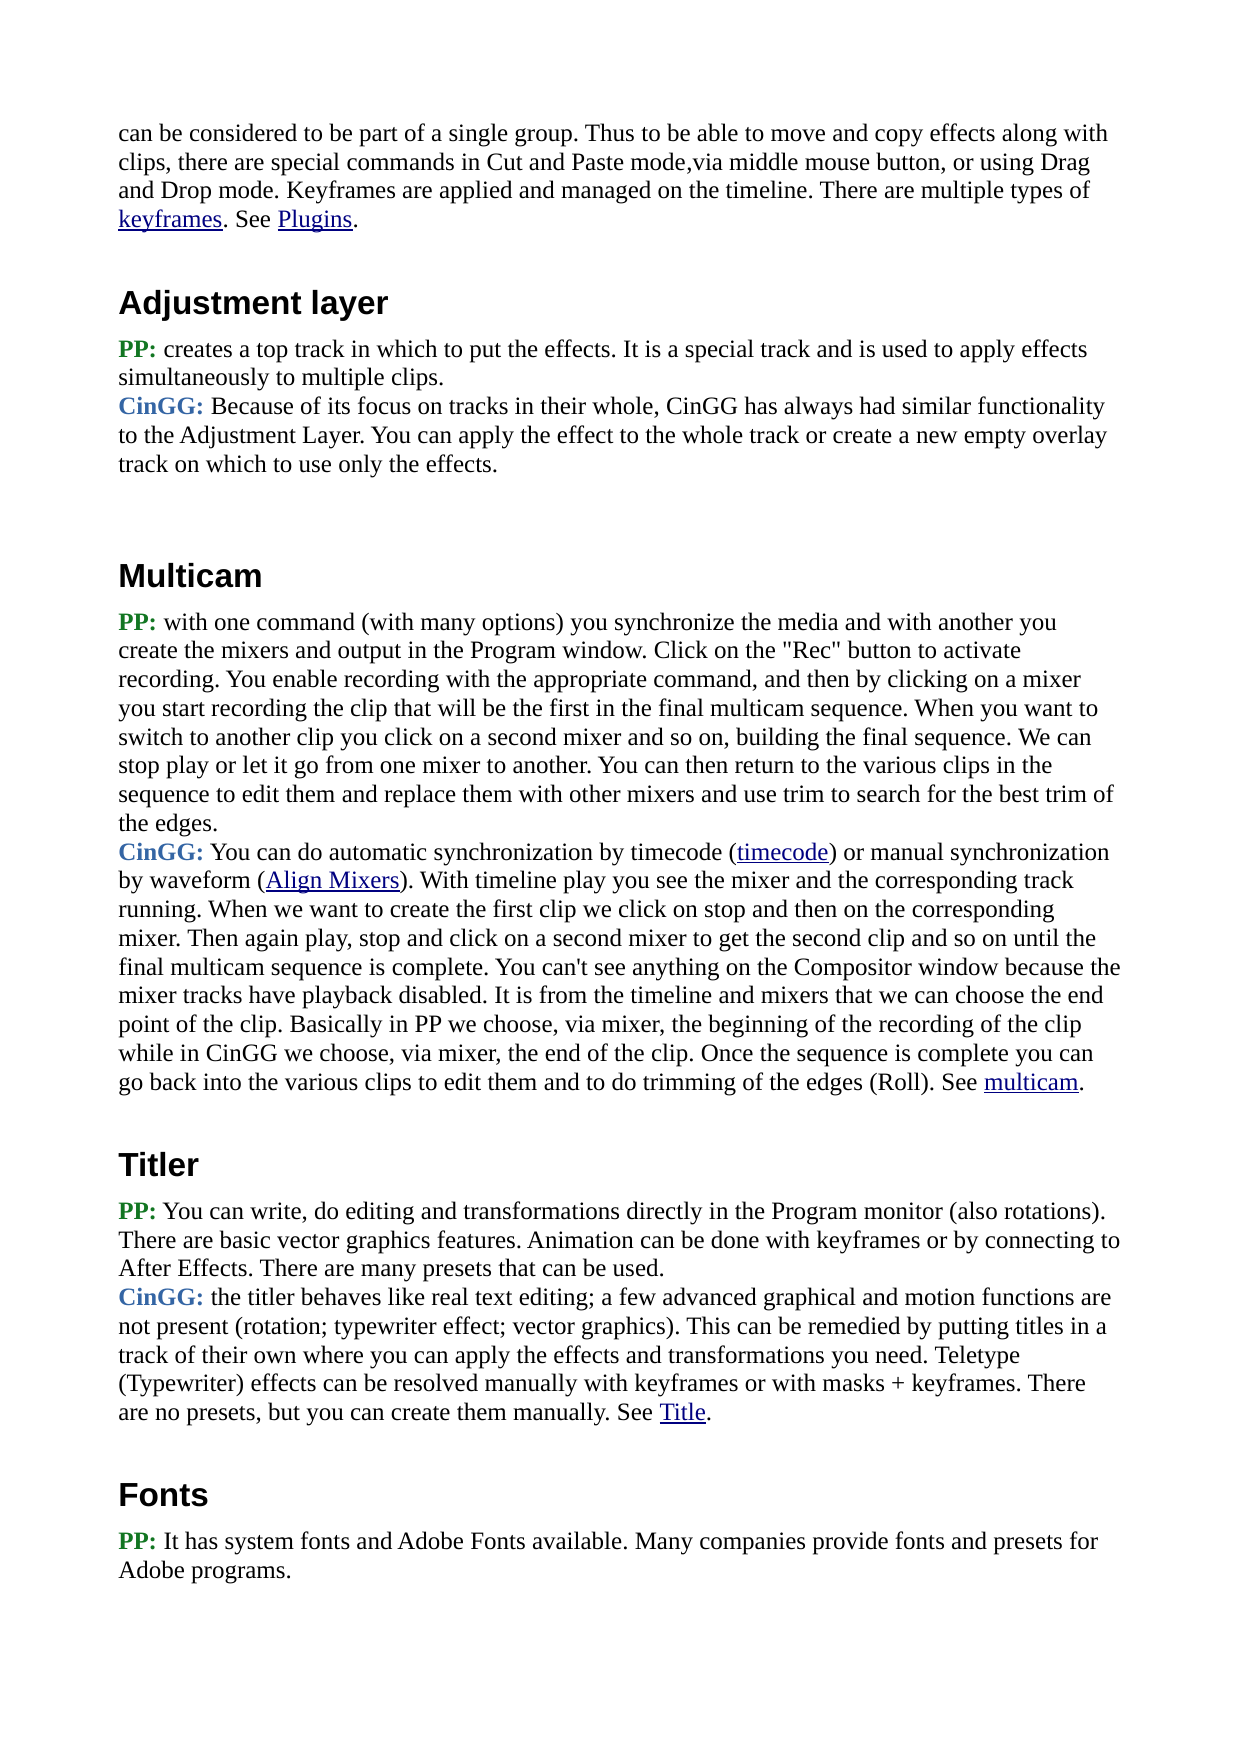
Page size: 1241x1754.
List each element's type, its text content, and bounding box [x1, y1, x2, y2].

text CinGG: Because of its focus on tracks in their whole, CinGG has always had similar functionality to the Adjustment Layer. You can apply the effect to the whole track or create a new empty overlay track on which to use only the effects. [118, 391, 1122, 477]
text PP: creates a top track in which to put the effects. It is a special track and is used to apply effects simultaneously to multiple clips. [118, 334, 1122, 391]
subtitle Fonts [118, 1476, 1122, 1514]
text CinGG: You can do automatic synchronization by timecode (timecode) or manual synchronization by waveform (Align Mixers). With timeline play you see the mixer and the corresponding track running. When we want to create the first clip we click on stop and then on the corresponding mixer. Then again play, stop and click on a second mixer to get the second clip and so on until the final multicam sequence is complete. You can't see anything on the Compositor window because the mixer tracks have playback disabled. It is from the timeline and mixers that we can choose the end point of the clip. Basically in PP we choose, via mixer, the beginning of the recording of the clip while in CinGG we choose, via mixer, the end of the clip. Once the sequence is complete you can go back into the various clips to edit them and to do trimming of the edges (Roll). See multicam. [118, 837, 1122, 1095]
text CinGG: the titler behaves like real text editing; a few advanced graphical and motion functions are not present (rotation; typewriter effect; vector graphics). This can be remedied by putting titles in a track of their own where you can apply the effects and transformations you need. Teletype (Typewriter) effects can be resolved manually with keyframes or with masks + keyframes. There are no presets, but you can create them manually. See Title. [118, 1282, 1122, 1426]
subtitle Adjustment layer [118, 283, 1122, 321]
text PP: It has system fonts and Adobe Fonts available. Many companies provide fonts and presets for Adobe programs. [118, 1526, 1122, 1584]
text PP: You can write, do editing and transformations directly in the Program monitor (also rotations). There are basic vector graphics features. Animation can be done with keyframes or by connecting to After Effects. There are many presets that can be used. [118, 1196, 1122, 1282]
subtitle Multicam [118, 556, 1122, 594]
text can be considered to be part of a single group. Thus to be able to move and copy effects along with clips, there are special commands in Cut and Paste mode,via middle mouse button, or using Drag and Drop mode. Keyframes are applied and managed on the timeline. There are multiple types of keyframes. See Plugins. [118, 118, 1122, 233]
text PP: with one command (with many options) you synchronize the media and with another you create the mixers and output in the Program window. Click on the "Rec" button to activate recording. You enable recording with the appropriate command, and then by clicking on a mixer you start recording the clip that will be the first in the final multicam sequence. When you want to switch to another clip you click on a second mixer and so on, building the final sequence. We can stop play or let it go from one mixer to another. You can then return to the various clips in the sequence to edit them and replace them with other mixers and use trim to search for the best trim of the edges. [118, 607, 1122, 837]
subtitle Titler [118, 1145, 1122, 1183]
